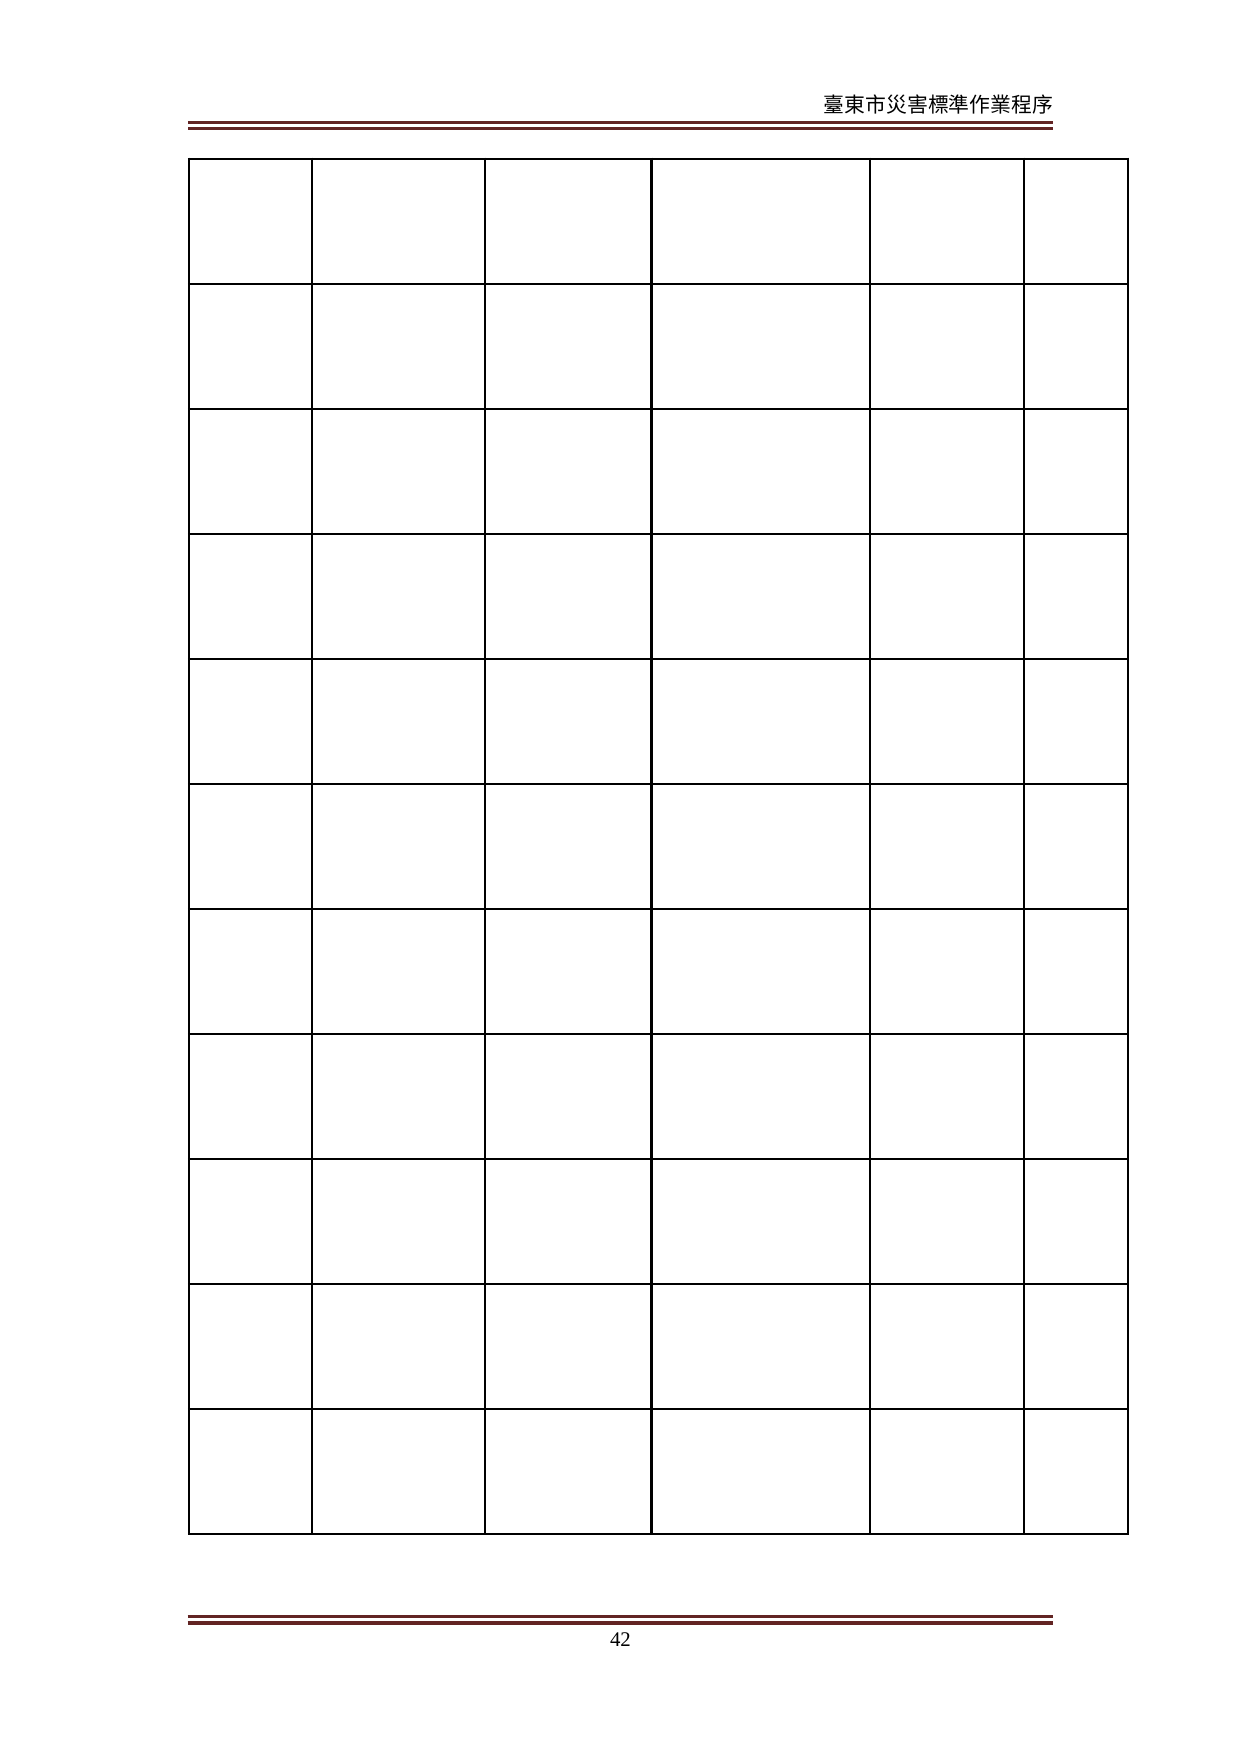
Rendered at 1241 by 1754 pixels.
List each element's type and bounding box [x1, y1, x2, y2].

table_cell [1025, 410, 1127, 532]
table_cell [653, 1410, 869, 1532]
table_cell [313, 285, 484, 407]
table_cell [313, 1160, 484, 1282]
table_cell [190, 285, 311, 407]
table_cell [190, 660, 311, 782]
table_cell [486, 660, 650, 782]
table_cell [486, 285, 650, 407]
table_cell [190, 1285, 311, 1407]
table_cell [871, 1160, 1023, 1282]
table_cell [486, 410, 650, 532]
table_cell [871, 1410, 1023, 1532]
table_cell [653, 535, 869, 657]
table_cell [190, 410, 311, 532]
table_cell [1025, 910, 1127, 1032]
table_cell [871, 660, 1023, 782]
table_cell [313, 1035, 484, 1157]
table_cell [653, 1160, 869, 1282]
table_cell [653, 285, 869, 407]
table_cell [1025, 1285, 1127, 1407]
table_cell [871, 785, 1023, 907]
table_cell [190, 1410, 311, 1532]
table_cell [1025, 1410, 1127, 1532]
table_cell [1025, 660, 1127, 782]
table_cell [871, 535, 1023, 657]
table_cell [190, 910, 311, 1032]
table_cell [871, 285, 1023, 407]
table_cell [313, 160, 484, 282]
table_cell [486, 785, 650, 907]
table_cell [313, 535, 484, 657]
table_cell [871, 910, 1023, 1032]
table_cell [190, 160, 311, 282]
table_cell [190, 1035, 311, 1157]
table_cell [486, 910, 650, 1032]
table_cell [313, 910, 484, 1032]
table_cell [1025, 535, 1127, 657]
table_cell [653, 785, 869, 907]
table_cell [653, 910, 869, 1032]
table_cell [486, 1035, 650, 1157]
table_cell [653, 160, 869, 282]
table_cell [486, 1410, 650, 1532]
table_cell [190, 1160, 311, 1282]
table_cell [653, 1035, 869, 1157]
table_cell [1025, 160, 1127, 282]
table_cell [313, 660, 484, 782]
table_cell [1025, 785, 1127, 907]
table_cell [313, 410, 484, 532]
table_cell [653, 1285, 869, 1407]
table_cell [871, 160, 1023, 282]
table_cell [190, 535, 311, 657]
table_cell [871, 410, 1023, 532]
table_cell [871, 1285, 1023, 1407]
table_cell [313, 785, 484, 907]
table_cell [653, 660, 869, 782]
table_cell [486, 1160, 650, 1282]
table_cell [1025, 1160, 1127, 1282]
table_cell [190, 785, 311, 907]
table_cell [1025, 1035, 1127, 1157]
table_cell [486, 535, 650, 657]
table_cell [313, 1285, 484, 1407]
table_cell [486, 1285, 650, 1407]
table_cell [653, 410, 869, 532]
table_cell [1025, 285, 1127, 407]
table_cell [313, 1410, 484, 1532]
table_cell [486, 160, 650, 282]
table_cell [871, 1035, 1023, 1157]
